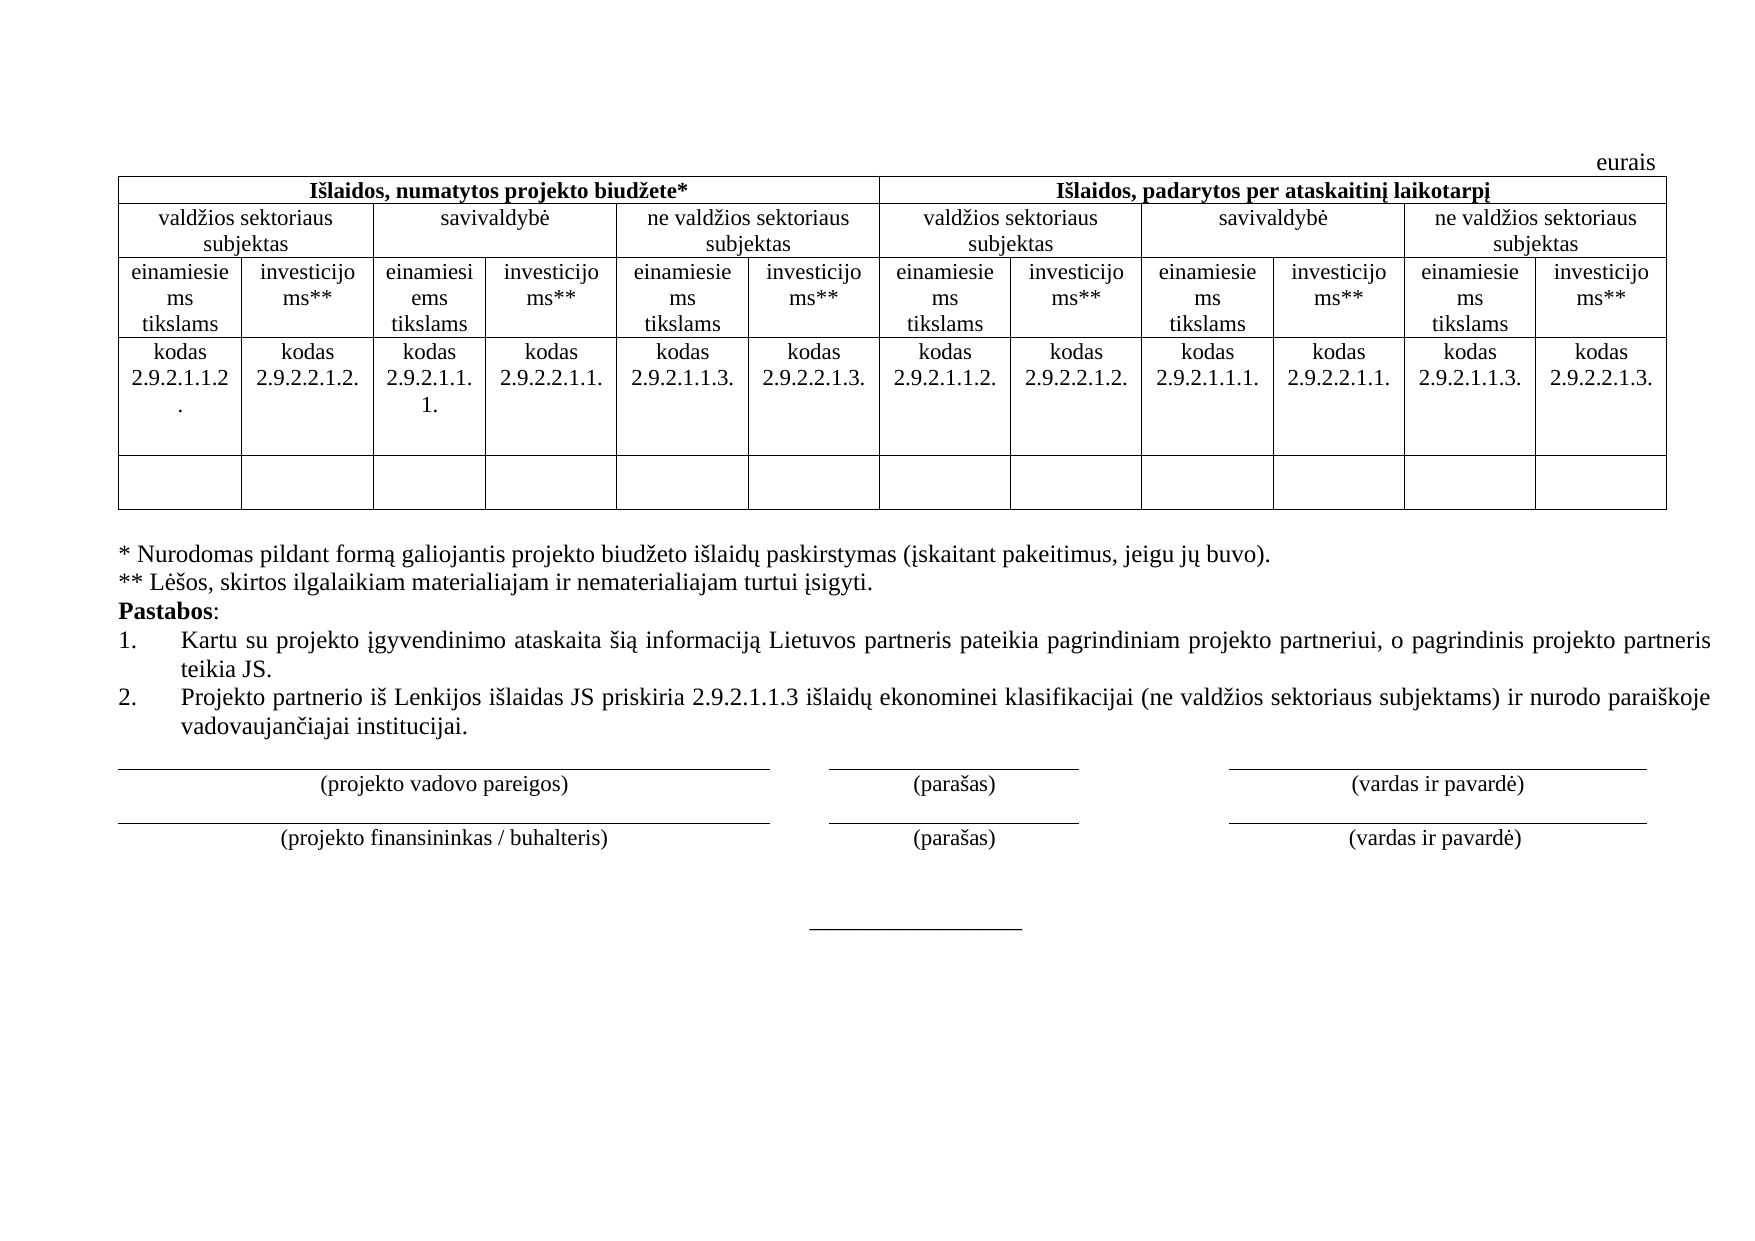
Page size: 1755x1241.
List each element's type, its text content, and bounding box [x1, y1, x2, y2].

text 2. Projekto partnerio iš Lenkijos išlaidas JS priskiria 2.9.2.1.1.3 išlaidų ekonominei klasifikacijai (ne valdžios sektoriaus subjektams) ir nurodo paraiškoje vadovaujančiajai institucijai. [118, 682, 1713, 740]
table_cell [617, 456, 748, 509]
table_header [1079, 769, 1229, 822]
table_header (parašas) [829, 770, 1079, 822]
text 1. Kartu su projekto įgyvendinimo ataskaita šią informaciją Lietuvos partneris pateikia pagrindiniam projekto partneriui, o pagrindinis projekto partneris teikia JS. [118, 625, 1713, 682]
text ** Lėšos, skirtos ilgalaikiam materialiajam ir nematerialiajam turtui įsigyti. [118, 567, 1713, 596]
table_cell Išlaidos, padarytos per ataskaitinį laikotarpį [880, 177, 1666, 203]
table_cell kodas 2.9.2.2.1.2. [242, 338, 373, 455]
text Pastabos: [118, 596, 1713, 625]
table_cell investicijoms** [486, 258, 616, 337]
table_cell kodas 2.9.2.1.1.2. [119, 338, 241, 455]
table_cell einamiesiems tikslams [374, 258, 485, 337]
table_cell [1274, 456, 1404, 509]
table_cell kodas 2.9.2.2.1.1. [1274, 338, 1404, 455]
table_cell ne valdžios sektoriaus subjektas [1405, 204, 1666, 257]
table_cell (vardas ir pavardė) [1229, 824, 1647, 850]
table_cell [1536, 456, 1666, 509]
table_cell investicijoms** [242, 258, 373, 337]
table_cell einamiesiems tikslams [617, 258, 748, 337]
table_cell investicijoms** [1536, 258, 1666, 337]
table_cell einamiesiems tikslams [880, 258, 1010, 337]
table_cell [770, 823, 829, 850]
table_header [770, 769, 829, 822]
table_cell valdžios sektoriaus subjektas [119, 204, 373, 257]
table_cell [242, 456, 373, 509]
table_cell Išlaidos, numatytos projekto biudžete* [119, 177, 879, 203]
table_cell investicijoms** [749, 258, 879, 337]
table_header [118, 147, 879, 176]
table_cell [880, 456, 1010, 509]
table_cell (parašas) [829, 824, 1079, 850]
table_cell kodas 2.9.2.1.1.1. [1142, 338, 1273, 455]
table_cell einamiesiems tikslams [1405, 258, 1535, 337]
table_cell [1079, 823, 1229, 850]
table_cell kodas 2.9.2.2.1.1. [486, 338, 616, 455]
table_cell kodas 2.9.2.2.1.2. [1011, 338, 1141, 455]
table_cell [374, 456, 485, 509]
table_header (projekto vadovo pareigos) [118, 770, 770, 822]
table_cell savivaldybė [374, 204, 616, 257]
table_cell kodas 2.9.2.2.1.3. [749, 338, 879, 455]
table_cell valdžios sektoriaus subjektas [880, 204, 1141, 257]
table_cell [749, 456, 879, 509]
table_cell [1011, 456, 1141, 509]
table_cell ne valdžios sektoriaus subjektas [617, 204, 879, 257]
text _________________ [118, 904, 1713, 933]
table_cell [119, 456, 241, 509]
table_cell investicijoms** [1274, 258, 1404, 337]
table_cell kodas 2.9.2.2.1.3. [1536, 338, 1666, 455]
table_cell savivaldybė [1142, 204, 1404, 257]
table_cell kodas 2.9.2.1.1.1. [374, 338, 485, 455]
table_header eurais [879, 147, 1667, 176]
table_cell [1142, 456, 1273, 509]
table_cell [486, 456, 616, 509]
table_cell investicijoms** [1011, 258, 1141, 337]
table_cell kodas 2.9.2.1.1.3. [617, 338, 748, 455]
table_cell einamiesiems tikslams [119, 258, 241, 337]
table_cell einamiesiems tikslams [1142, 258, 1273, 337]
table_cell [1405, 456, 1535, 509]
table_cell kodas 2.9.2.1.1.2. [880, 338, 1010, 455]
table_cell (projekto finansininkas / buhalteris) [118, 824, 770, 850]
table_header (vardas ir pavardė) [1229, 770, 1647, 822]
table_cell kodas 2.9.2.1.1.3. [1405, 338, 1535, 455]
text * Nurodomas pildant formą galiojantis projekto biudžeto išlaidų paskirstymas (įskaitant pakeitimus, jeigu jų buvo). [118, 539, 1713, 567]
